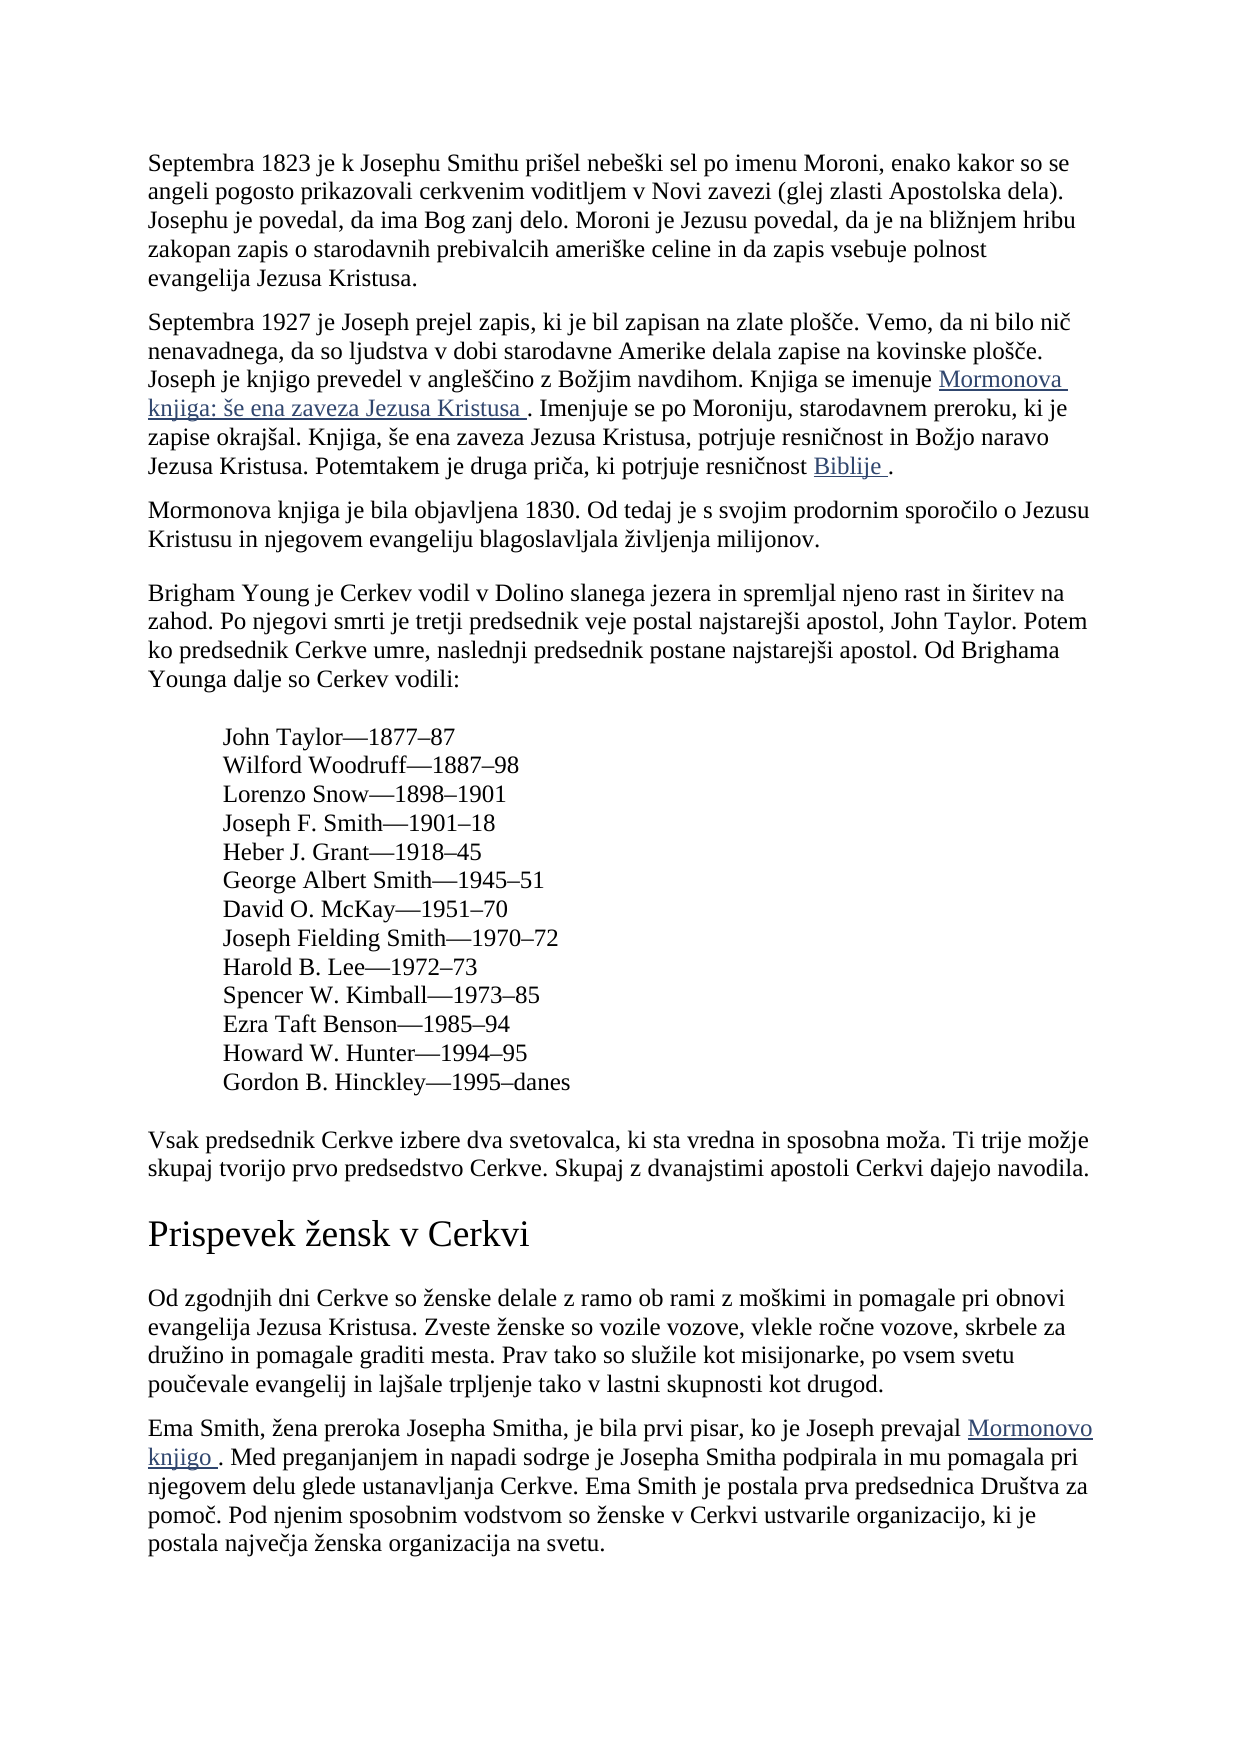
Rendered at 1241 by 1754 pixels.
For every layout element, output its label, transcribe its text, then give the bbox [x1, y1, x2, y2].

list Joseph Fielding Smith—1970–72 [185, 923, 1093, 952]
list Harold B. Lee—1972–73 [185, 952, 1093, 981]
list Spencer W. Kimball—1973–85 [185, 981, 1093, 1009]
list Ezra Taft Benson—1985–94 [185, 1009, 1093, 1038]
list Wilford Woodruff—1887–98 [185, 751, 1093, 779]
list Heber J. Grant—1918–45 [185, 837, 1093, 866]
text Brigham Young je Cerkev vodil v Dolino slanega jezera in spremljal njeno rast in širitev na zahod. Po njegovi smrti je tretji predsednik veje postal najstarejši apostol, John Taylor. Potem ko predsednik Cerkve umre, naslednji predsednik postane najstarejši apostol. Od Brighama Younga dalje so Cerkev vodili: [148, 578, 1093, 693]
text Septembra 1823 je k Josephu Smithu prišel nebeški sel po imenu Moroni, enako kakor so se angeli pogosto prikazovali cerkvenim voditljem v Novi zavezi (glej zlasti Apostolska dela). Josephu je povedal, da ima Bog zanj delo. Moroni je Jezusu povedal, da je na bližnjem hribu zakopan zapis o starodavnih prebivalcih ameriške celine in da zapis vsebuje polnost evangelija Jezusa Kristusa. [148, 148, 1093, 291]
text Septembra 1927 je Joseph prejel zapis, ki je bil zapisan na zlate plošče. Vemo, da ni bilo nič nenavadnega, da so ljudstva v dobi starodavne Amerike delala zapise na kovinske plošče. Joseph je knjigo prevedel v angleščino z Božjim navdihom. Knjiga se imenuje Mormonova knjiga: še ena zaveza Jezusa Kristusa . Imenjuje se po Moroniju, starodavnem preroku, ki je zapise okrajšal. Knjiga, še ena zaveza Jezusa Kristusa, potrjuje resničnost in Božjo naravo Jezusa Kristusa. Potemtakem je druga priča, ki potrjuje resničnost Biblije . [148, 307, 1093, 479]
text Mormonova knjiga je bila objavljena 1830. Od tedaj je s svojim prodornim sporočilo o Jezusu Kristusu in njegovem evangeliju blagoslavljala življenja milijonov. [148, 495, 1093, 553]
list George Albert Smith—1945–51 [185, 866, 1093, 894]
list John Taylor—1877–87 [185, 722, 1093, 751]
list David O. McKay—1951–70 [185, 894, 1093, 923]
text Vsak predsednik Cerkve izbere dva svetovalca, ki sta vredna in sposobna moža. Ti trije možje skupaj tvorijo prvo predsedstvo Cerkve. Skupaj z dvanajstimi apostoli Cerkvi dajejo navodila. [148, 1125, 1093, 1182]
list Lorenzo Snow—1898–1901 [185, 779, 1093, 808]
list Howard W. Hunter—1994–95 [185, 1038, 1093, 1067]
list Gordon B. Hinckley—1995–danes [185, 1067, 1093, 1096]
text Prispevek žensk v Cerkvi Od zgodnjih dni Cerkve so ženske delale z ramo ob rami z moškimi in pomagale pri obnovi evangelija Jezusa Kristusa. Zveste ženske so vozile vozove, vlekle ročne vozove, skrbele za družino in pomagale graditi mesta. Prav tako so služile kot misijonarke, po vsem svetu poučevale evangelij in lajšale trpljenje tako v lastni skupnosti kot drugod. [148, 1211, 1093, 1398]
text Ema Smith, žena preroka Josepha Smitha, je bila prvi pisar, ko je Joseph prevajal Mormonovo knjigo . Med preganjanjem in napadi sodrge je Josepha Smitha podpirala in mu pomagala pri njegovem delu glede ustanavljanja Cerkve. Ema Smith je postala prva predsednica Društva za pomoč. Pod njenim sposobnim vodstvom so ženske v Cerkvi ustvarile organizacijo, ki je postala največja ženska organizacija na svetu. [148, 1413, 1093, 1557]
list Joseph F. Smith—1901–18 [185, 808, 1093, 837]
